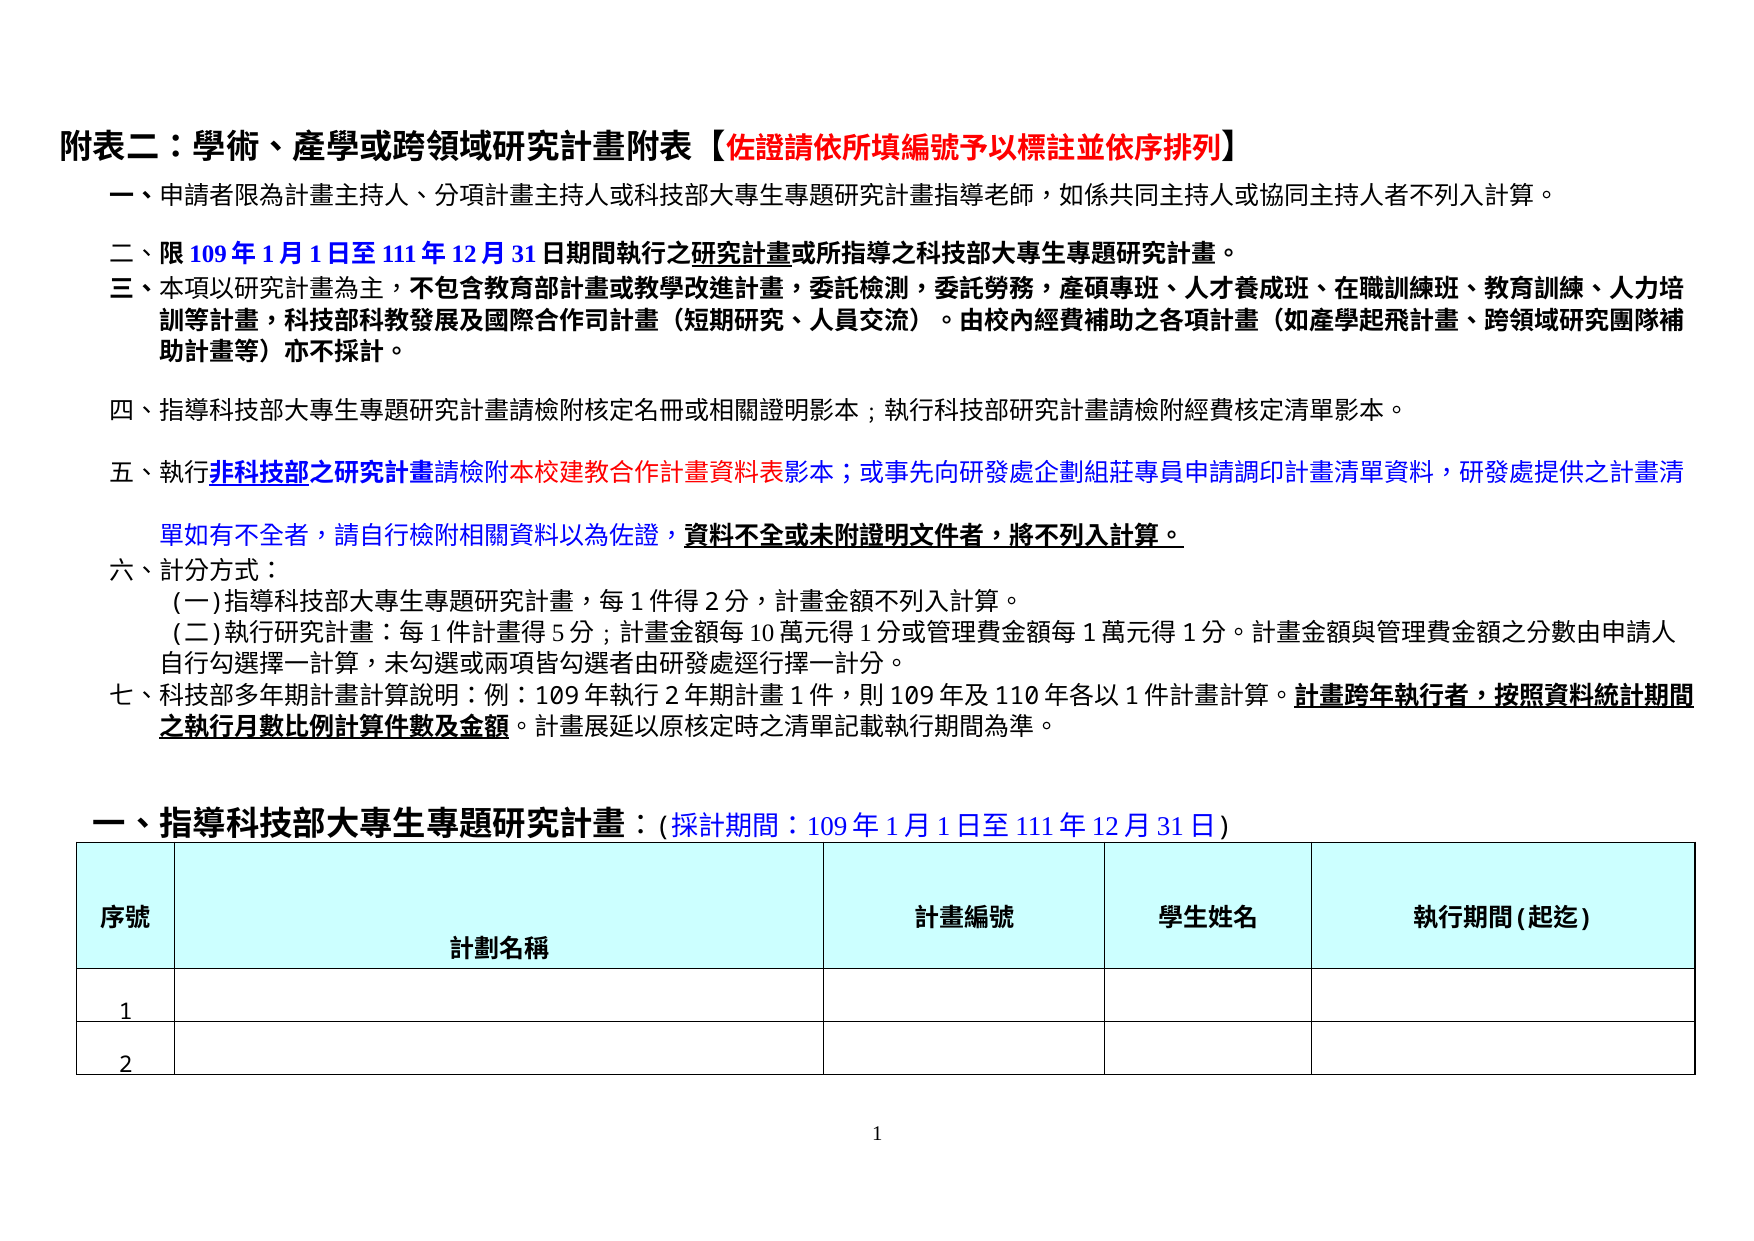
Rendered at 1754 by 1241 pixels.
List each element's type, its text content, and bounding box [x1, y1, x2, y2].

table_header 計畫編號 [824, 843, 1104, 968]
table_cell 2 [77, 1022, 174, 1074]
table_cell [175, 969, 823, 1021]
text (一)指導科技部大專生專題研究計畫，每1件得2分，計畫金額不列入計算。 [109, 585, 1695, 617]
table_header 計劃名稱 [175, 843, 823, 968]
text 一、指導科技部大專生專題研究計畫：(採計期間：109年1月1日至111年12月31日) [59, 779, 1695, 842]
table_header 序號 [77, 843, 174, 968]
text 一、申請者限為計畫主持人、分項計畫主持人或科技部大專生專題研究計畫指導老師，如係共同主持人或協同主持人者不列入計算。 [109, 179, 1695, 210]
text 六、計分方式： [109, 554, 1695, 585]
text 自行勾選擇一計算，未勾選或兩項皆勾選者由研發處逕行擇一計分。 [109, 648, 1695, 679]
table_cell 1 [77, 969, 174, 1021]
table_cell [1105, 1022, 1311, 1074]
text 之執行月數比例計算件數及金額。計畫展延以原核定時之清單記載執行期間為準。 [159, 710, 1695, 742]
table_cell [1105, 969, 1311, 1021]
table_header 學生姓名 [1105, 843, 1311, 968]
text 四、指導科技部大專生專題研究計畫請檢附核定名冊或相關證明影本﹔執行科技部研究計畫請檢附經費核定清單影本。 [109, 367, 1695, 429]
table_cell [824, 969, 1104, 1021]
table_cell [824, 1022, 1104, 1074]
text 二、限109年1月1日至111年12月31日期間執行之研究計畫或所指導之科技部大專生專題研究計畫。 [109, 210, 1695, 273]
text 三、本項以研究計畫為主，不包含教育部計畫或教學改進計畫，委託檢測，委託勞務，產碩專班、人才養成班、在職訓練班、教育訓練、人力培訓等計畫，科技部科教發展及國際合作司計畫（短期研究、人員交流）。由校內經費補助之各項計畫（如產學起飛計畫、跨領域研究團隊補助計畫等）亦不採計。 [109, 273, 1695, 367]
text 附表二：學術、產學或跨領域研究計畫附表【佐證請依所填編號予以標註並依序排列】 [59, 120, 1695, 168]
table_cell [1312, 1022, 1694, 1074]
text 七、科技部多年期計畫計算說明：例：109年執行2年期計畫1件，則109年及110年各以1件計畫計算。計畫跨年執行者，按照資料統計期間 [109, 679, 1695, 710]
text (二)執行研究計畫：每1件計畫得5分﹔計畫金額每10萬元得1分或管理費金額每1萬元得1分。計畫金額與管理費金額之分數由申請人 [109, 617, 1695, 648]
table_cell [175, 1022, 823, 1074]
text 五、執行非科技部之研究計畫請檢附本校建教合作計畫資料表影本；或事先向研發處企劃組莊專員申請調印計畫清單資料，研發處提供之計畫清單如有不全者，請自行檢附相關資料以為佐證，資料不全或未附證明文件者，將不列入計算。 [109, 429, 1695, 554]
table_cell [1312, 969, 1694, 1021]
table_header 執行期間(起迄) [1312, 843, 1694, 968]
